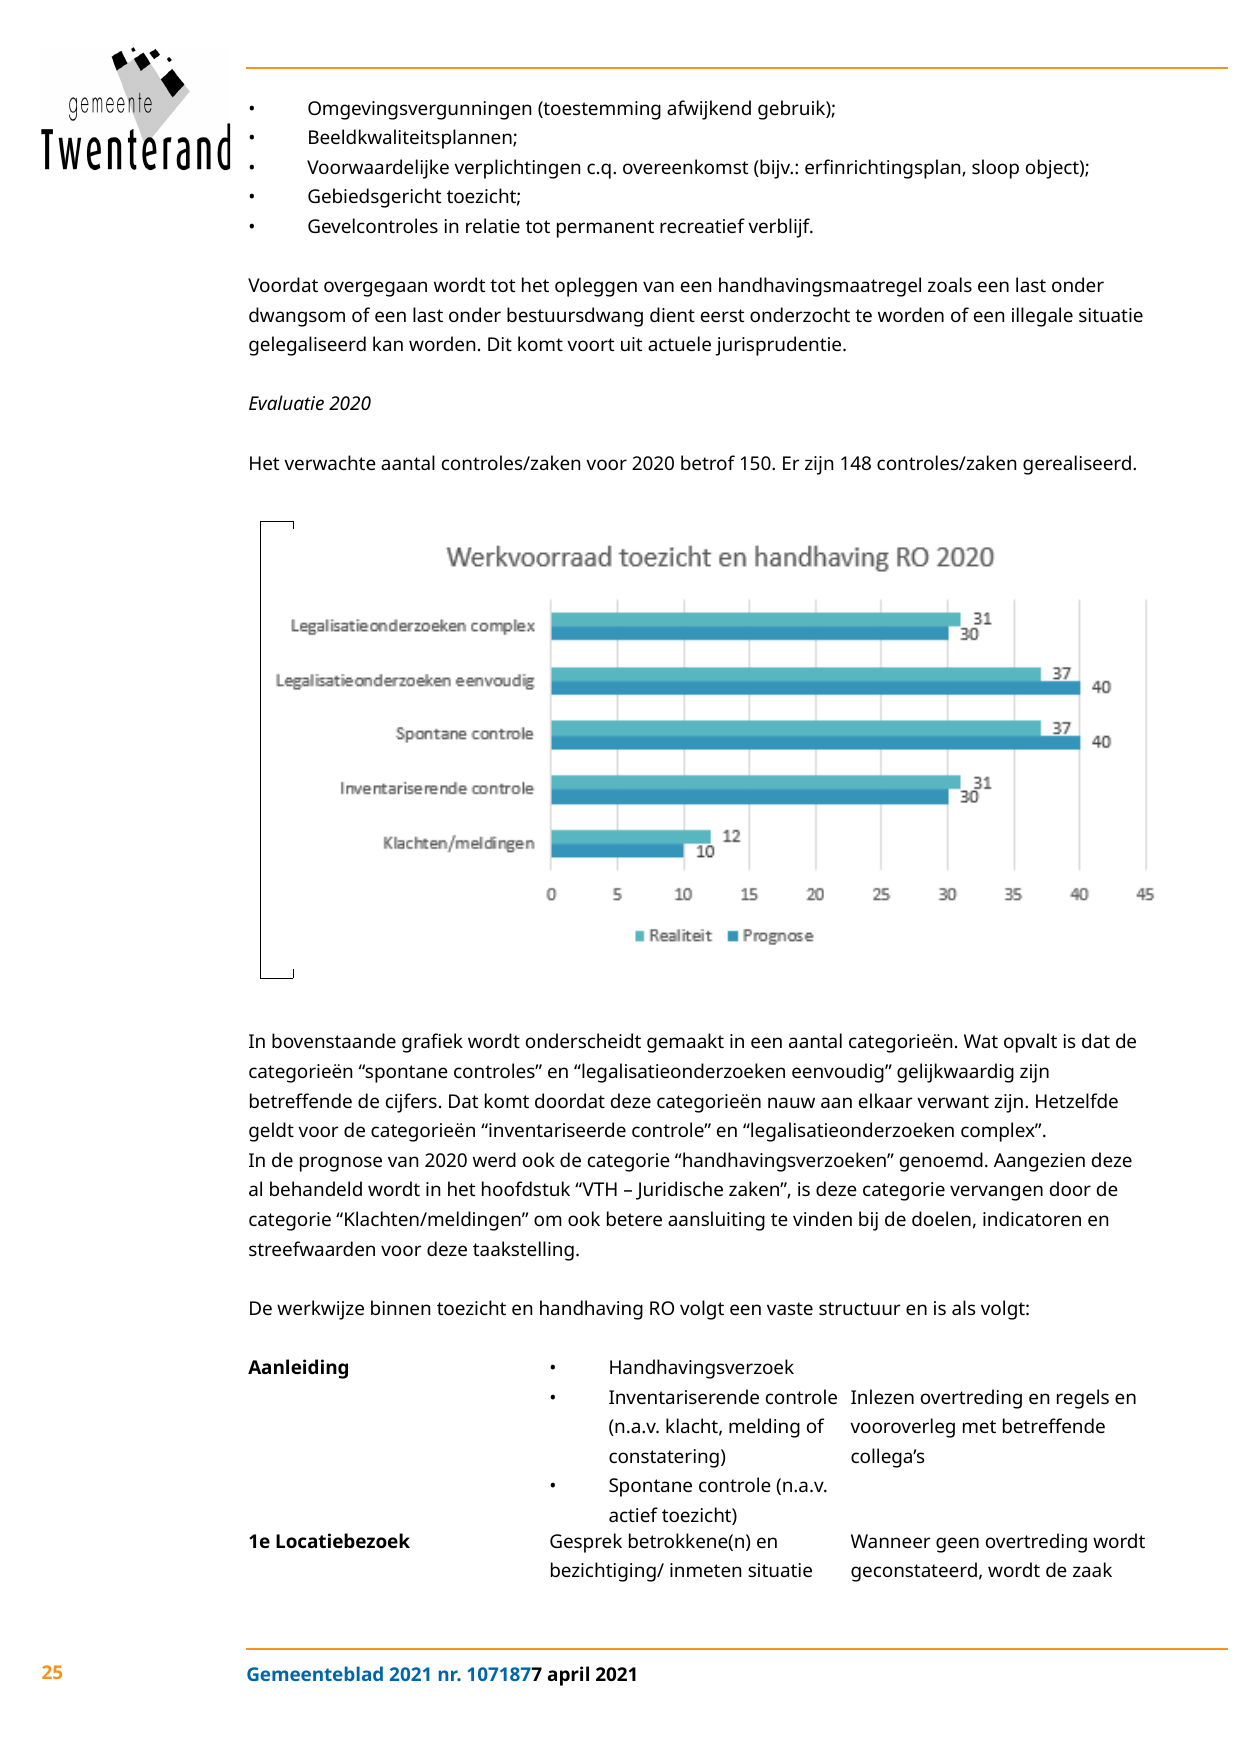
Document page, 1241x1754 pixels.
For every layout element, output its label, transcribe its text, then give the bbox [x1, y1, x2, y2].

table_cell 1e Locatiebezoek [248, 1528, 549, 1583]
text Evaluatie 2020 [248, 391, 1152, 416]
text In de prognose van 2020 werd ook de categorie “handhavingsverzoeken” genoemd. Aangezien deze al behandeld wordt in het hoofdstuk “VTH – Juridische zaken”, is deze categorie vervangen door de categorie “Klachten/meldingen” om ook betere aansluiting te vinden bij de doelen, indicatoren en streefwaarden voor deze taakstelling. [248, 1147, 1152, 1262]
list Beeldkwaliteitsplannen; [248, 124, 1152, 150]
table_header Aanleiding [248, 1354, 549, 1528]
list Voorwaardelijke verplichtingen c.q. overeenkomst (bijv.: erfinrichtingsplan, sloop object); [248, 154, 1152, 180]
picture [41, 47, 231, 172]
table_header Handhavingsverzoek Inventariserende controle (n.a.v. klacht, melding of constatering) Spontane controle (n.a.v. actief toezicht) [549, 1354, 850, 1528]
picture [268, 529, 1173, 969]
table_cell Wanneer geen overtreding wordt geconstateerd, wordt de zaak [850, 1528, 1152, 1583]
list Gebiedsgericht toezicht; [248, 183, 1152, 209]
table_header Inlezen overtreding en regels en vooroverleg met betreffende collega’s [850, 1354, 1152, 1528]
text Voordat overgegaan wordt tot het opleggen van een handhavingsmaatregel zoals een last onder dwangsom of een last onder bestuursdwang dient eerst onderzocht te worden of een illegale situatie gelegaliseerd kan worden. Dit komt voort uit actuele jurisprudentie. [248, 272, 1152, 357]
table_cell Gesprek betrokkene(n) en bezichtiging/ inmeten situatie [549, 1528, 850, 1583]
text Het verwachte aantal controles/zaken voor 2020 betrof 150. Er zijn 148 controles/zaken gerealiseerd. [248, 450, 1152, 476]
text In bovenstaande grafiek wordt onderscheidt gemaakt in een aantal categorieën. Wat opvalt is dat de categorieën “spontane controles” en “legalisatieonderzoeken eenvoudig” gelijkwaardig zijn betreffende de cijfers. Dat komt doordat deze categorieën nauw aan elkaar verwant zijn. Hetzelfde geldt voor de categorieën “inventariseerde controle” en “legalisatieonderzoeken complex”. [248, 1029, 1152, 1143]
list Gevelcontroles in relatie tot permanent recreatief verblijf. [248, 213, 1152, 239]
text De werkwijze binnen toezicht en handhaving RO volgt een vaste structuur en is als volgt: [248, 1295, 1152, 1321]
list Omgevingsvergunningen (toestemming afwijkend gebruik); [248, 95, 1152, 121]
